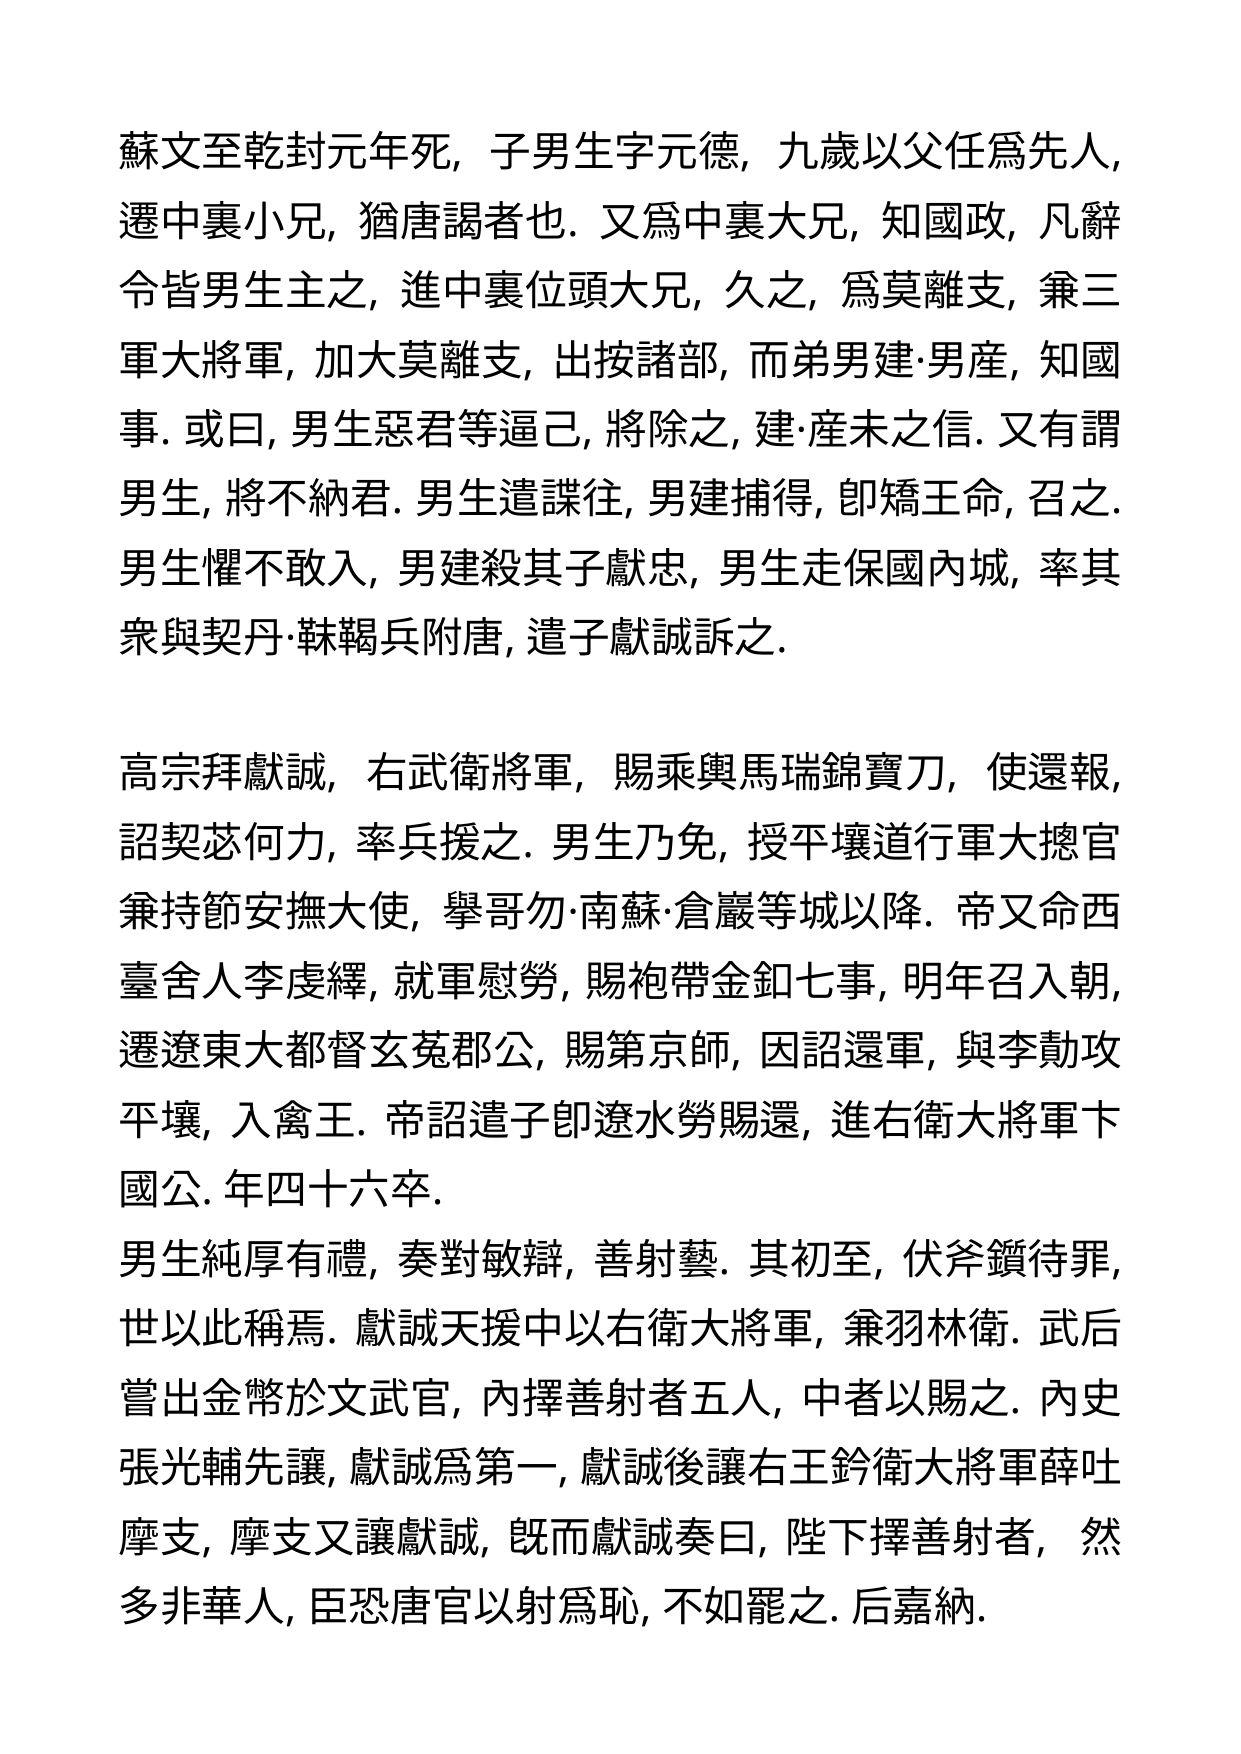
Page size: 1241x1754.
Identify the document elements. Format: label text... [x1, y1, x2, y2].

text 高宗拜獻誠, 右武衛將軍, 賜乘輿馬瑞錦寶刀, 使還報, 詔契苾何力, 率兵援之. 男生乃免, 授平壤道行軍大摠官 兼持節安撫大使, 擧哥勿·南蘇·倉巖等城以降. 帝又命西臺舍人李虔繹, 就軍慰勞, 賜袍帶金釦七事, 明年召入朝, 遷遼東大都督玄菟郡公, 賜第京師, 因詔還軍, 與李勣攻平壤, 入禽王. 帝詔遣子卽遼水勞賜還, 進右衛大將軍卞國公. 年四十六卒. [118, 739, 1122, 1217]
text 蘇文至乾封元年死, 子男生字元德, 九歲以父任爲先人, 遷中裏小兄, 猶唐謁者也. 又爲中裏大兄, 知國政, 凡辭令皆男生主之, 進中裏位頭大兄, 久之, 爲莫離支, 兼三軍大將軍, 加大莫離支, 出按諸部, 而弟男建·男産, 知國事. 或曰, 男生惡君等逼己, 將除之, 建·産未之信. 又有謂男生, 將不納君. 男生遣諜往, 男建捕得, 卽矯王命, 召之. 男生懼不敢入, 男建殺其子獻忠, 男生走保國內城, 率其衆與契丹·靺鞨兵附唐, 遣子獻誠訴之. [118, 118, 1122, 665]
text 男生純厚有禮, 奏對敏辯, 善射藝. 其初至, 伏斧鑕待罪, 世以此稱焉. 獻誠天援中以右衛大將軍, 兼羽林衛. 武后嘗出金幣於文武官, 內擇善射者五人, 中者以賜之. 內史張光輔先讓, 獻誠爲第一, 獻誠後讓右王鈐衛大將軍薛吐摩支, 摩支又讓獻誠, 旣而獻誠奏曰, 陛下擇善射者, 然多非華人, 臣恐唐官以射爲恥, 不如罷之. 后嘉納. [118, 1226, 1122, 1634]
